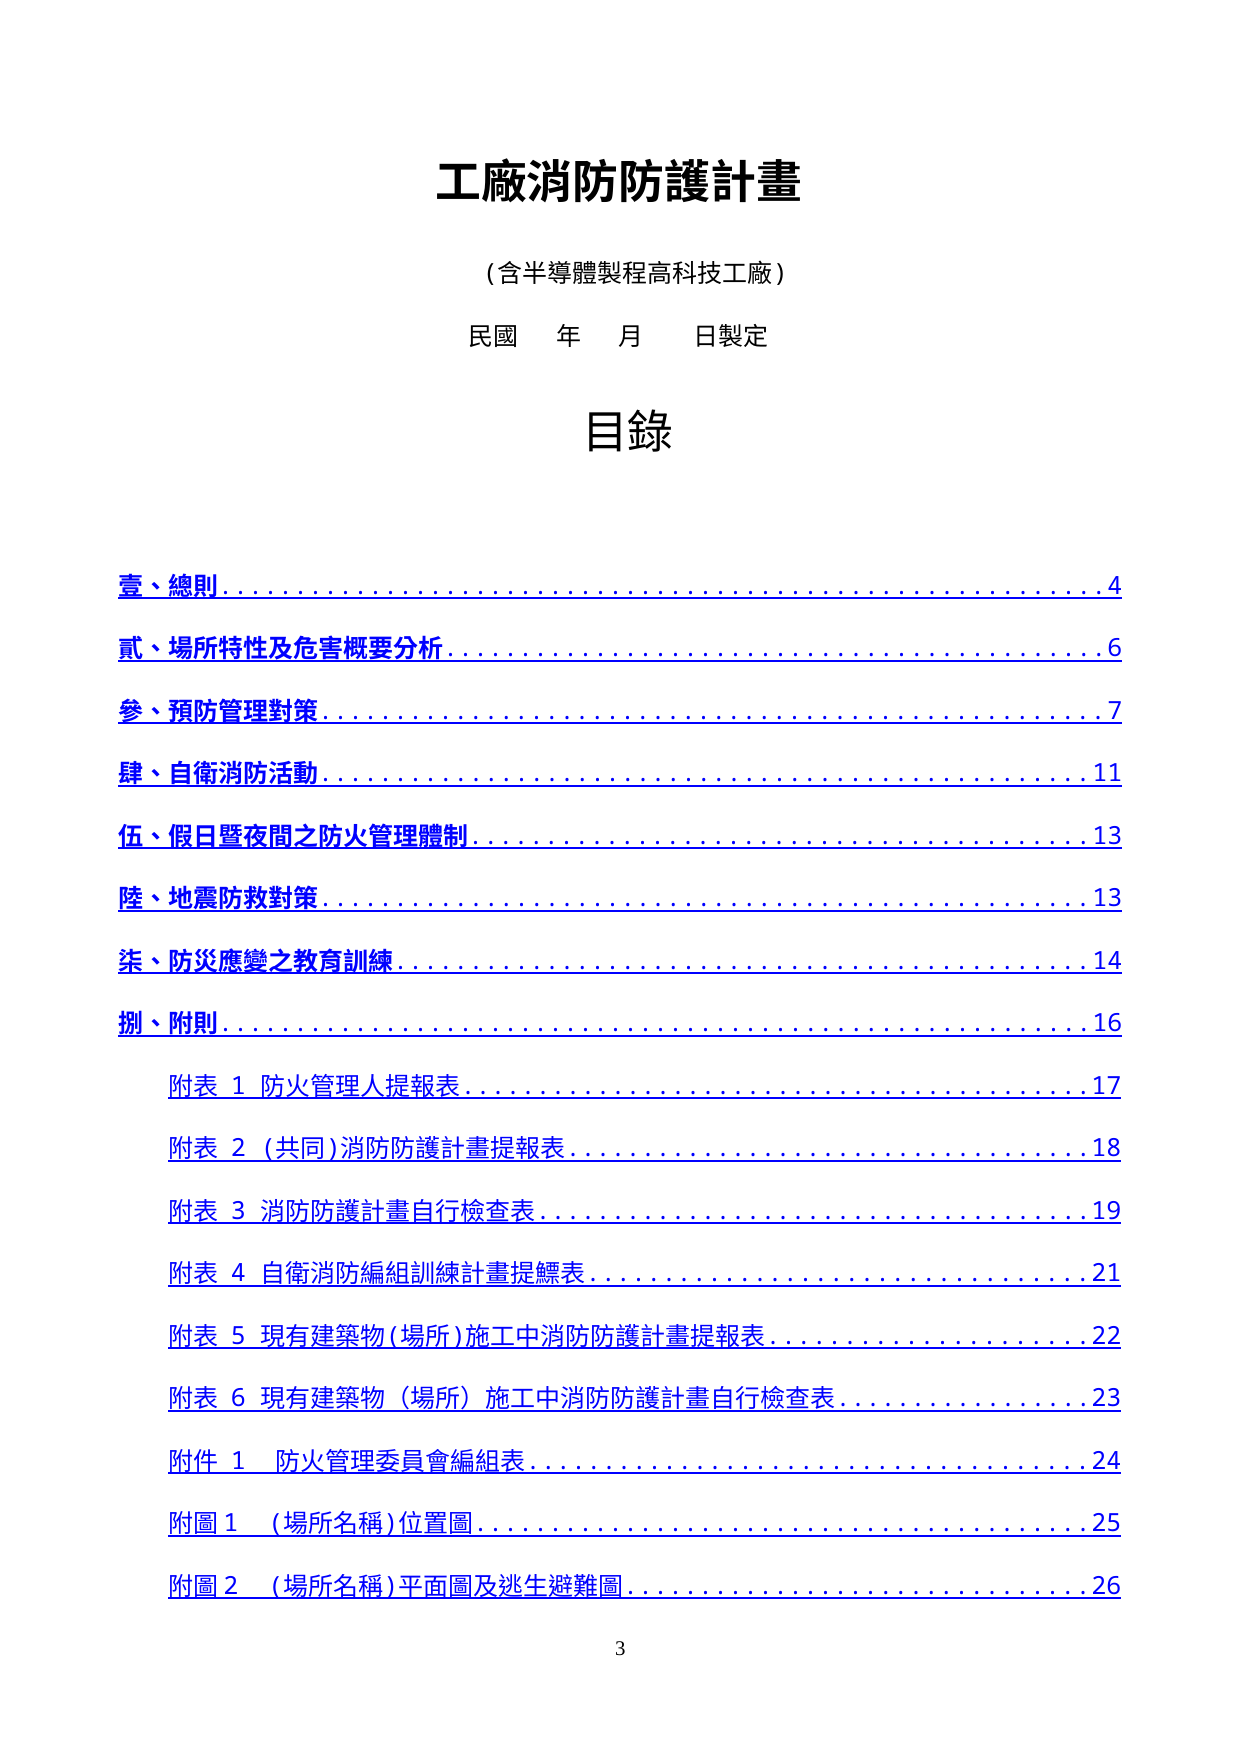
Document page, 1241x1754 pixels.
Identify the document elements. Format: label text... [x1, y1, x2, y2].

text 民國 年 月 日製定 [118, 293, 1118, 355]
text 附圖1 (場所名稱)位置圖 25 [168, 1480, 1122, 1543]
text [118, 974, 1122, 980]
text 參、預防管理對策 7 [118, 668, 1122, 722]
text (含半導體製程高科技工廠) [118, 230, 1118, 293]
text [118, 1037, 1122, 1043]
text 附件 1 防火管理委員會編組表 24 [168, 1418, 1122, 1480]
text 附表 6 現有建築物（場所）施工中消防防護計畫自行檢查表 23 [168, 1355, 1122, 1418]
text 壹、總則 4 [118, 543, 1122, 597]
text 貳、場所特性及危害概要分析 6 [118, 605, 1122, 660]
text 附表 4 自衛消防編組訓練計畫提鰾表 21 [168, 1230, 1122, 1293]
text 肆、自衛消防活動 11 [118, 730, 1122, 785]
text 柒、防災應變之教育訓練 14 [118, 918, 1122, 972]
text 附表 5 現有建築物(場所)施工中消防防護計畫提報表 22 [168, 1293, 1122, 1355]
text [118, 662, 1122, 668]
text 陸、地震防救對策 13 [118, 855, 1122, 910]
text [118, 912, 1122, 918]
text 伍、假日暨夜間之防火管理體制 13 [118, 793, 1122, 847]
text 附表 1 防火管理人提報表 17 [168, 1043, 1122, 1105]
text [118, 724, 1122, 730]
text 捌、附則 16 [118, 980, 1122, 1035]
text 工廠消防防護計畫 [118, 105, 1118, 230]
text 附圖2 (場所名稱)平面圖及逃生避難圖 26 [168, 1543, 1122, 1605]
text [118, 787, 1122, 793]
text 附表 2 (共同)消防防護計畫提報表 18 [168, 1105, 1122, 1168]
text [118, 599, 1122, 605]
text 附表 3 消防防護計畫自行檢查表 19 [168, 1168, 1122, 1230]
text [118, 849, 1122, 855]
text 目錄 [118, 355, 1118, 480]
